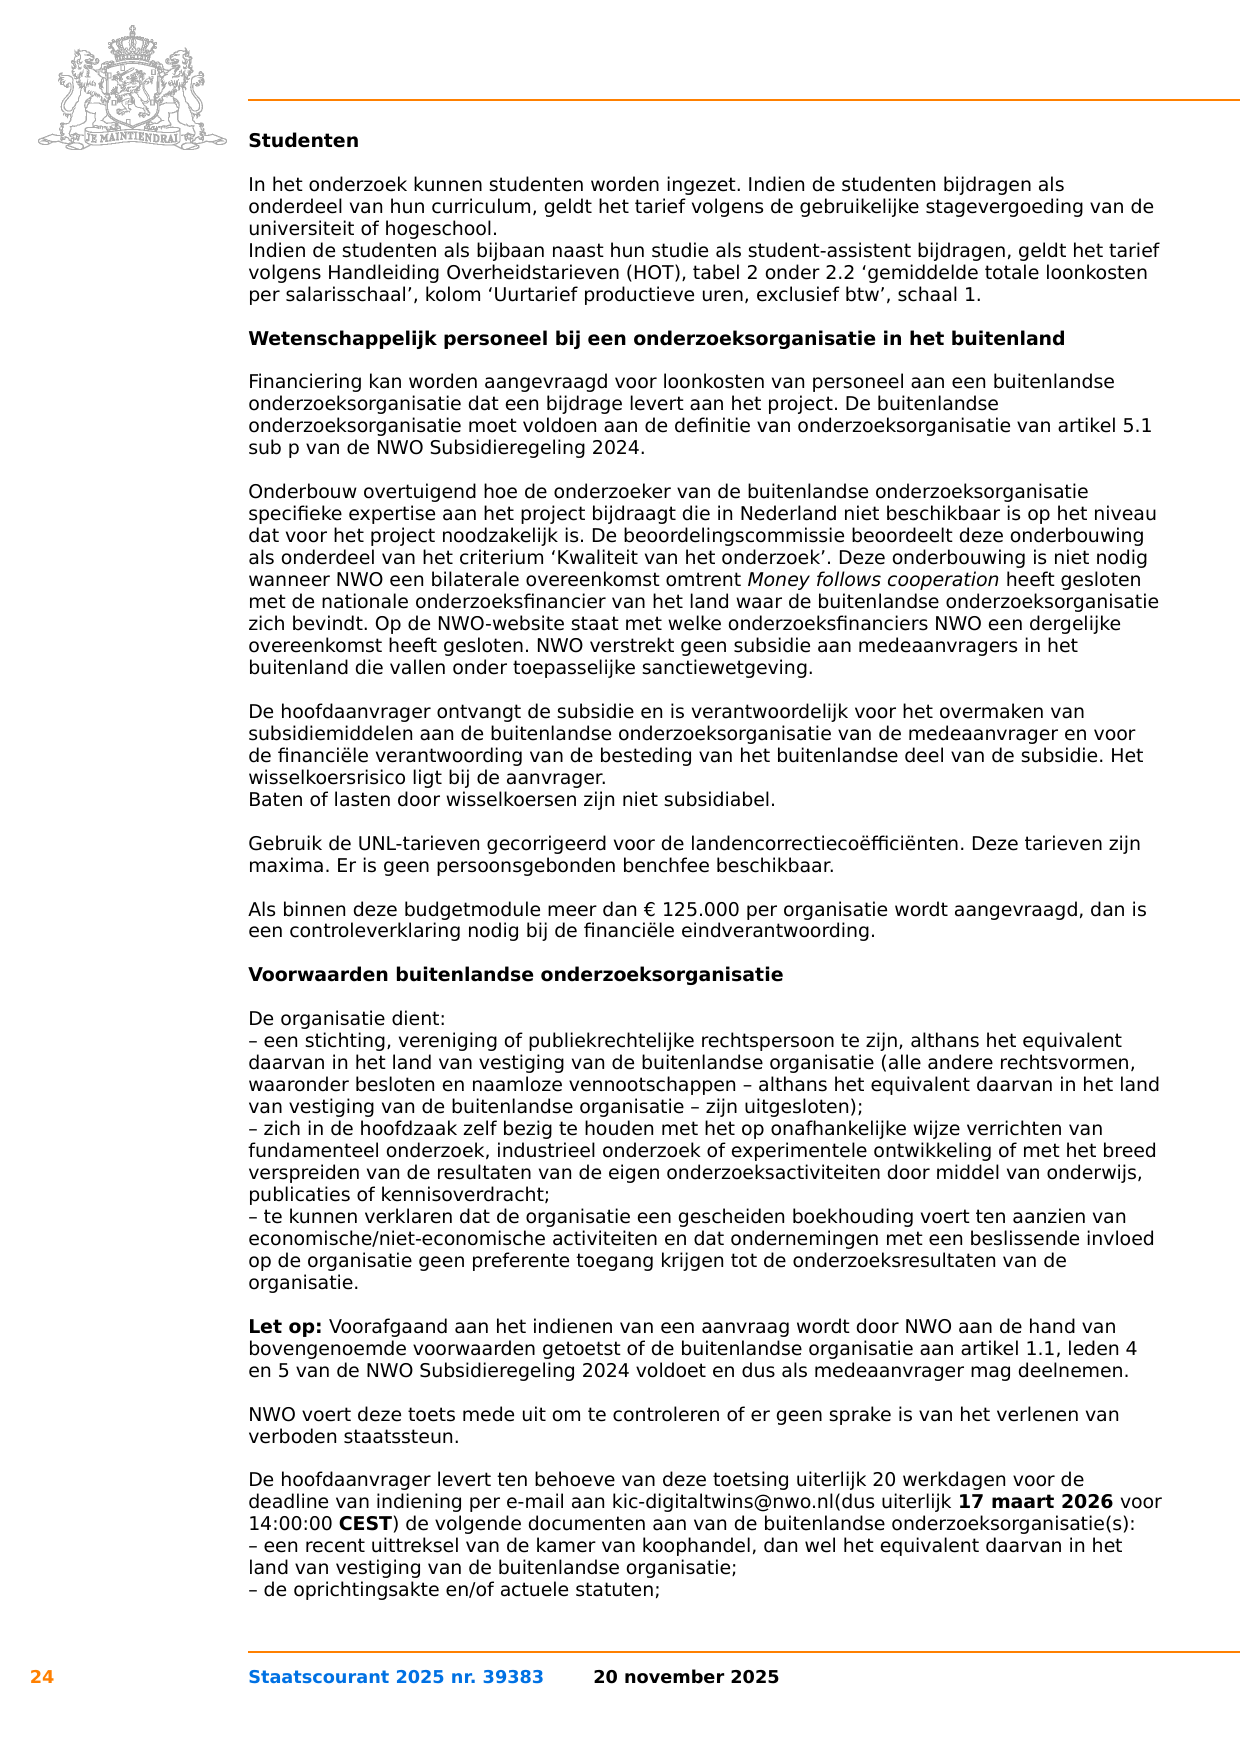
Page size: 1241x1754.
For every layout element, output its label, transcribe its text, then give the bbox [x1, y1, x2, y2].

text De organisatie dient: [248, 1008, 1163, 1030]
text – een recent uittreksel van de kamer van koophandel, dan wel het equivalent daarvan in het land van vestiging van de buitenlandse organisatie; [248, 1535, 1163, 1579]
text – een stichting, vereniging of publiekrechtelijke rechtspersoon te zijn, althans het equivalent daarvan in het land van vestiging van de buitenlandse organisatie (alle andere rechtsvormen, waaronder besloten en naamloze vennootschappen – althans het equivalent daarvan in het land van vestiging van de buitenlandse organisatie – zijn uitgesloten); [248, 1030, 1163, 1118]
text Gebruik de UNL-tarieven gecorrigeerd voor de landencorrectiecoëfficiënten. Deze tarieven zijn maxima. Er is geen persoonsgebonden benchfee beschikbaar. [248, 833, 1163, 877]
text – zich in de hoofdzaak zelf bezig te houden met het op onafhankelijke wijze verrichten van fundamenteel onderzoek, industrieel onderzoek of experimentele ontwikkeling of met het breed verspreiden van de resultaten van de eigen onderzoeksactiviteiten door middel van onderwijs, publicaties of kennisoverdracht; [248, 1118, 1163, 1206]
picture [38, 25, 227, 150]
text Indien de studenten als bijbaan naast hun studie als student-assistent bijdragen, geldt het tarief volgens Handleiding Overheidstarieven (HOT), tabel 2 onder 2.2 ‘gemiddelde totale loonkosten per salarisschaal’, kolom ‘Uurtarief productieve uren, exclusief btw’, schaal 1. [248, 240, 1163, 306]
text – te kunnen verklaren dat de organisatie een gescheiden boekhouding voert ten aanzien van economische/niet-economische activiteiten en dat ondernemingen met een beslissende invloed op de organisatie geen preferente toegang krijgen tot de onderzoeksresultaten van de organisatie. [248, 1206, 1163, 1294]
text Als binnen deze budgetmodule meer dan € 125.000 per organisatie wordt aangevraagd, dan is een controleverklaring nodig bij de financiële eindverantwoording. [248, 898, 1163, 942]
subtitle Voorwaarden buitenlandse onderzoeksorganisatie [248, 964, 1163, 986]
text Let op: Voorafgaand aan het indienen van een aanvraag wordt door NWO aan de hand van bovengenoemde voorwaarden getoetst of de buitenlandse organisatie aan artikel 1.1, leden 4 en 5 van de NWO Subsidieregeling 2024 voldoet en dus als medeaanvrager mag deelnemen. [248, 1316, 1163, 1382]
text Financiering kan worden aangevraagd voor loonkosten van personeel aan een buitenlandse onderzoeksorganisatie dat een bijdrage levert aan het project. De buitenlandse onderzoeksorganisatie moet voldoen aan de definitie van onderzoeksorganisatie van artikel 5.1 sub p van de NWO Subsidieregeling 2024. [248, 371, 1163, 459]
text – de oprichtingsakte en/of actuele statuten; [248, 1579, 1163, 1601]
text In het onderzoek kunnen studenten worden ingezet. Indien de studenten bijdragen als onderdeel van hun curriculum, geldt het tarief volgens de gebruikelijke stagevergoeding van de universiteit of hogeschool. [248, 174, 1163, 240]
text Baten of lasten door wisselkoersen zijn niet subsidiabel. [248, 789, 1163, 811]
text De hoofdaanvrager levert ten behoeve van deze toetsing uiterlijk 20 werkdagen voor de deadline van indiening per e-mail aan kic-digitaltwins@nwo.nl(dus uiterlijk 17 maart 2026 voor 14:00:00 CEST) de volgende documenten aan van de buitenlandse onderzoeksorganisatie(s): [248, 1469, 1163, 1535]
text NWO voert deze toets mede uit om te controleren of er geen sprake is van het verlenen van verboden staatssteun. [248, 1403, 1163, 1447]
text De hoofdaanvrager ontvangt de subsidie en is verantwoordelijk voor het overmaken van subsidiemiddelen aan de buitenlandse onderzoeksorganisatie van de medeaanvrager en voor de financiële verantwoording van de besteding van het buitenlandse deel van de subsidie. Het wisselkoersrisico ligt bij de aanvrager. [248, 701, 1163, 789]
text Onderbouw overtuigend hoe de onderzoeker van de buitenlandse onderzoeksorganisatie specifieke expertise aan het project bijdraagt die in Nederland niet beschikbaar is op het niveau dat voor het project noodzakelijk is. De beoordelingscommissie beoordeelt deze onderbouwing als onderdeel van het criterium ‘Kwaliteit van het onderzoek’. Deze onderbouwing is niet nodig wanneer NWO een bilaterale overeenkomst omtrent Money follows cooperation heeft gesloten met de nationale onderzoeksfinancier van het land waar de buitenlandse onderzoeksorganisatie zich bevindt. Op de NWO-website staat met welke onderzoeksfinanciers NWO een dergelijke overeenkomst heeft gesloten. NWO verstrekt geen subsidie aan medeaanvragers in het buitenland die vallen onder toepasselijke sanctiewetgeving. [248, 481, 1163, 679]
subtitle Wetenschappelijk personeel bij een onderzoeksorganisatie in het buitenland [248, 327, 1163, 349]
subtitle Studenten [248, 130, 1163, 152]
